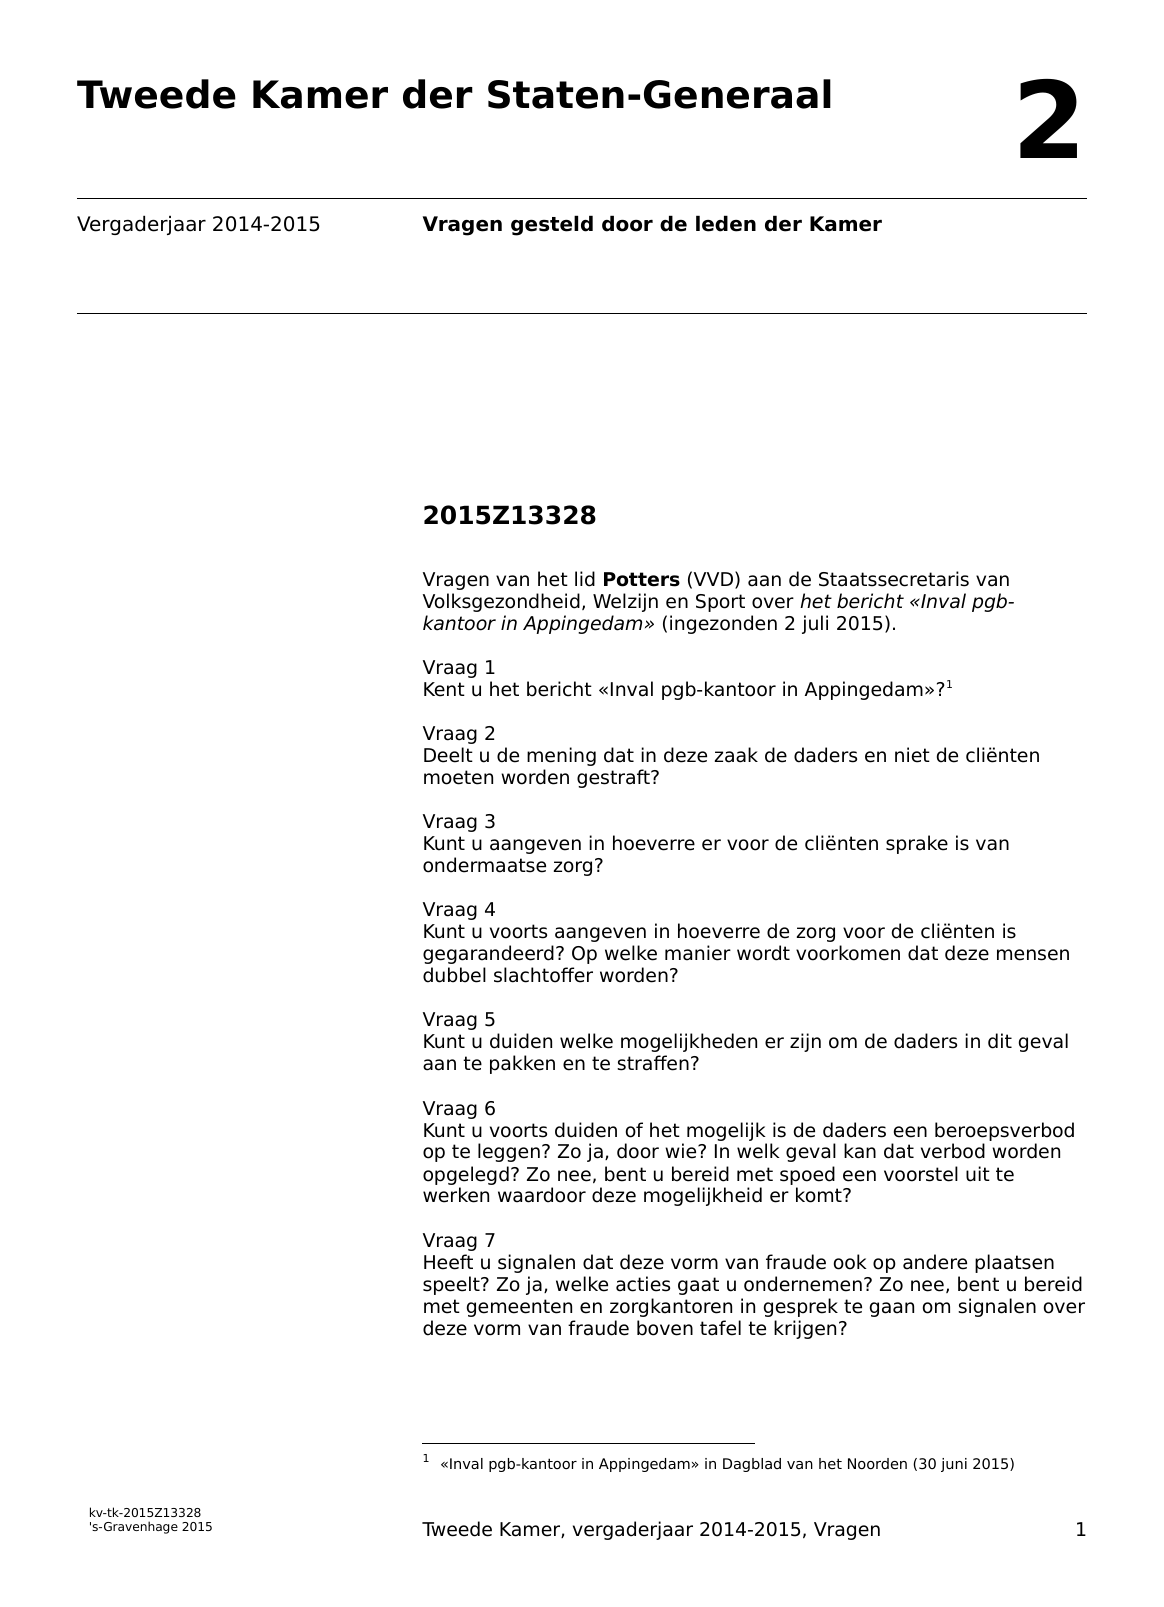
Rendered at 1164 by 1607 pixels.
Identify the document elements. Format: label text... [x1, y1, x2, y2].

text Vraag 1 [422, 657, 1087, 679]
text Heeft u signalen dat deze vorm van fraude ook op andere plaatsen speelt? Zo ja, welke acties gaat u ondernemen? Zo nee, bent u bereid met gemeenten en zorgkantoren in gesprek te gaan om signalen over deze vorm van fraude boven tafel te krijgen? [422, 1252, 1087, 1339]
text Vraag 2 [422, 723, 1087, 745]
text Kunt u voorts aangeven in hoeverre de zorg voor de cliënten is gegarandeerd? Op welke manier wordt voorkomen dat deze mensen dubbel slachtoffer worden? [422, 921, 1087, 987]
text 's-Gravenhage 2015 [88, 1520, 323, 1534]
text Kunt u aangeven in hoeverre er voor de cliënten sprake is van ondermaatse zorg? [422, 833, 1087, 877]
table_cell Vragen gesteld door de leden der Kamer [422, 199, 1087, 313]
text Vraag 4 [422, 899, 1087, 921]
table_header 2 [886, 59, 1087, 198]
table_cell Vergaderjaar 2014-2015 [77, 199, 422, 313]
text Kunt u duiden welke mogelijkheden er zijn om de daders in dit geval aan te pakken en te straffen? [422, 1031, 1087, 1075]
text Vraag 7 [422, 1229, 1087, 1252]
text 2015Z13328 [422, 501, 1087, 531]
text «Inval pgb-kantoor in Appingedam» in Dagblad van het Noorden (30 juni 2015) [422, 1452, 1087, 1474]
text Kent u het bericht «Inval pgb-kantoor in Appingedam»? [422, 679, 1087, 701]
text Deelt u de mening dat in deze zaak de daders en niet de cliënten moeten worden gestraft? [422, 745, 1087, 789]
text kv-tk-2015Z13328 [88, 1506, 323, 1520]
text Vraag 5 [422, 1009, 1087, 1031]
table_header Tweede Kamer der Staten-Generaal [77, 59, 886, 198]
text Kunt u voorts duiden of het mogelijk is de daders een beroepsverbod op te leggen? Zo ja, door wie? In welk geval kan dat verbod worden opgelegd? Zo nee, bent u bereid met spoed een voorstel uit te werken waardoor deze mogelijkheid er komt? [422, 1119, 1087, 1207]
text Vragen van het lid Potters (VVD) aan de Staatssecretaris van Volksgezondheid, Welzijn en Sport over het bericht «Inval pgb-kantoor in Appingedam» (ingezonden 2 juli 2015). [422, 569, 1087, 635]
text Vraag 3 [422, 811, 1087, 833]
text Vraag 6 [422, 1097, 1087, 1119]
